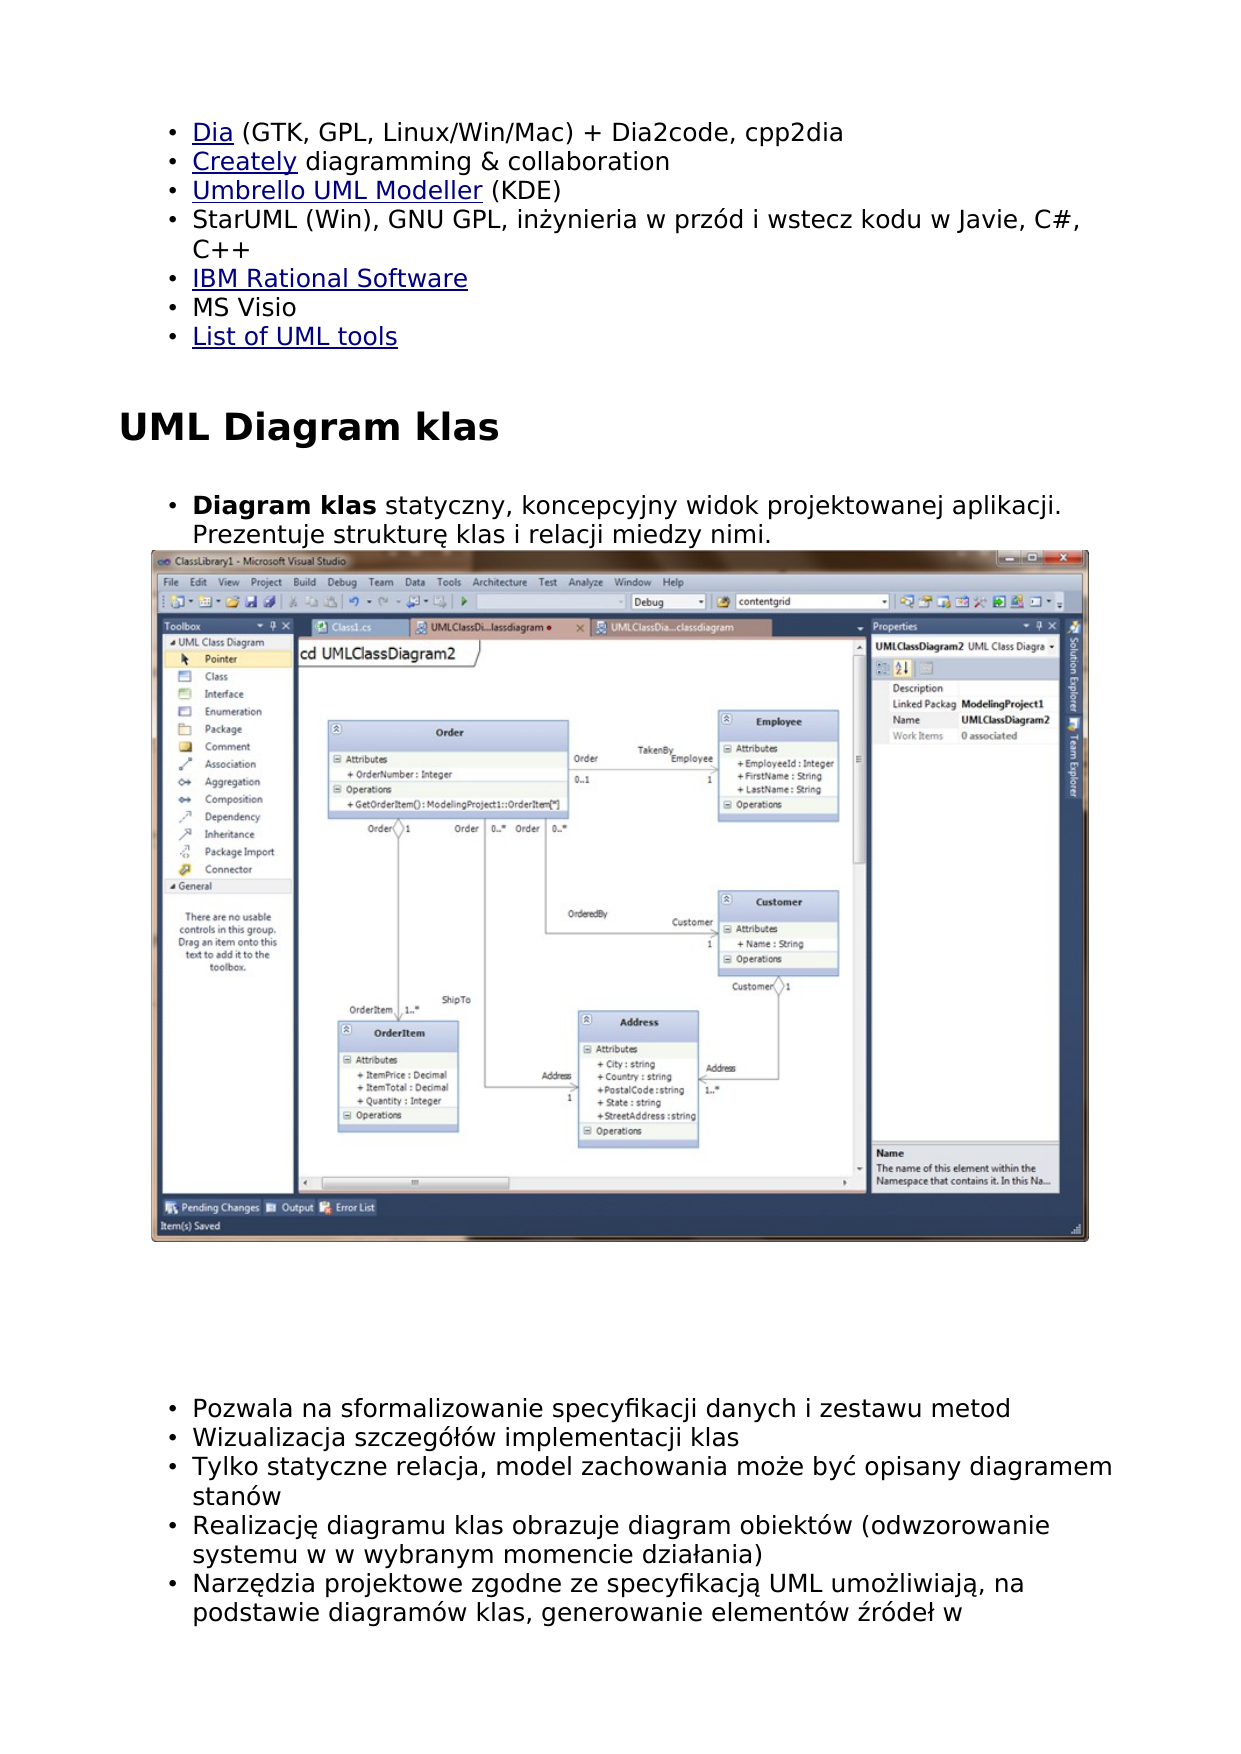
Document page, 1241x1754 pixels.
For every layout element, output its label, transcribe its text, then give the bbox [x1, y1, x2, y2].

list Creately diagramming & collaboration [177, 147, 1122, 176]
subtitle UML Diagram klas [118, 406, 1122, 449]
list Dia (GTK, GPL, Linux/Win/Mac) + Dia2code, cpp2dia [177, 118, 1122, 147]
list Realizację diagramu klas obrazuje diagram obiektów (odwzorowanie systemu w w wybranym momencie działania) [177, 1511, 1122, 1569]
list Narzędzia projektowe zgodne ze specyfikacją UML umożliwiają, na podstawie diagramów klas, generowanie elementów źródeł w [177, 1569, 1122, 1628]
list Wizualizacja szczegółów implementacji klas [177, 1423, 1122, 1453]
list Umbrello UML Modeller (KDE) [177, 176, 1122, 206]
list IBM Rational Software [177, 264, 1122, 293]
list List of UML tools [177, 322, 1122, 351]
list Pozwala na sformalizowanie specyfikacji danych i zestawu metod [177, 1394, 1122, 1423]
list Diagram klas statyczny, koncepcyjny widok projektowanej aplikacji. Prezentuje strukturę klas i relacji miedzy nimi. [177, 492, 1122, 550]
list MS Visio [177, 293, 1122, 322]
list Tylko statyczne relacja, model zachowania może być opisany diagramem stanów [177, 1453, 1122, 1511]
list StarUML (Win), GNU GPL, inżynieria w przód i wstecz kodu w Javie, C#, C++ [177, 206, 1122, 264]
picture [151, 550, 1089, 1242]
